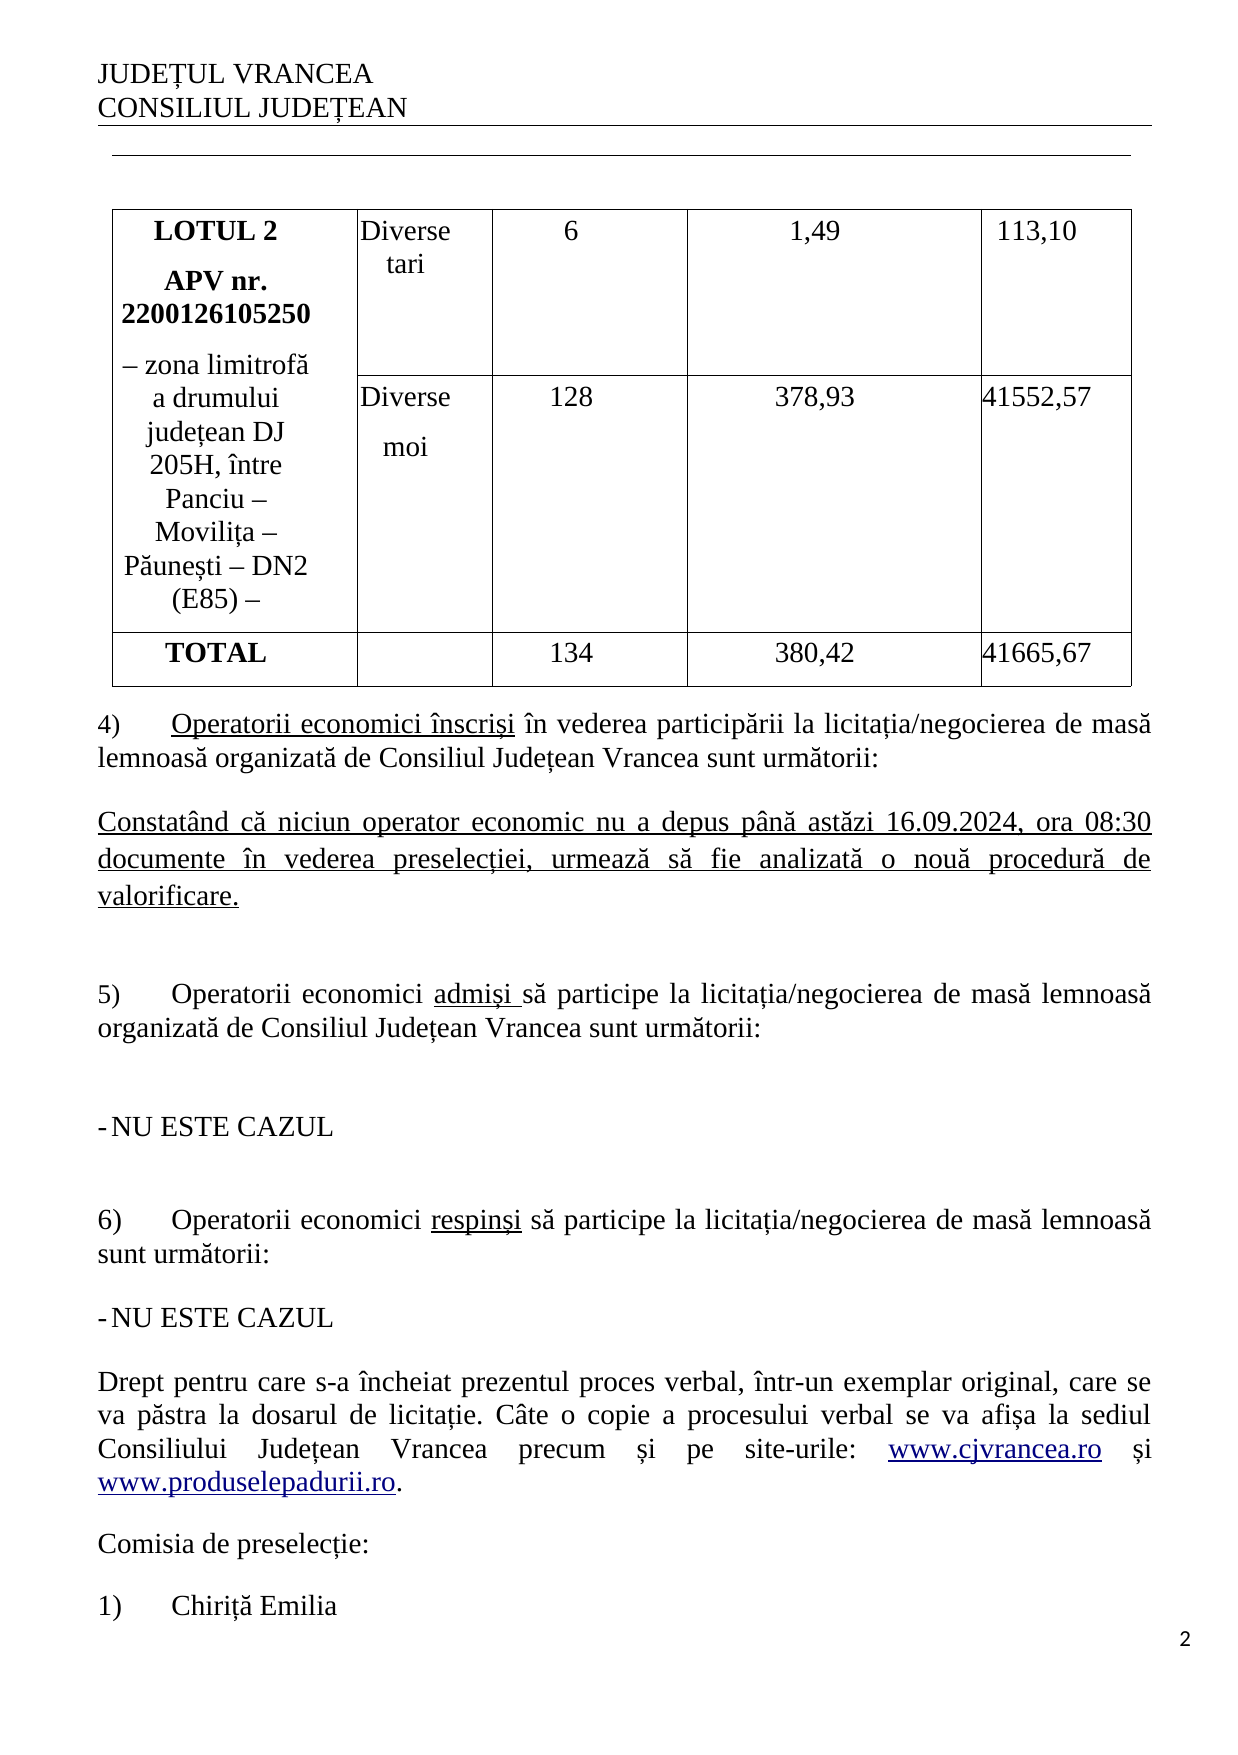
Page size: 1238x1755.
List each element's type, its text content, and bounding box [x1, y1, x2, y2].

list Operatorii economici admiși să participe la licitația/negocierea de masă lemnoasă organizată de Consiliul Județean Vrancea sunt următorii: [97, 977, 1152, 1044]
table_cell [112, 156, 1131, 209]
text 1) Chiriță Emilia [97, 1588, 1152, 1621]
table_cell TOTAL [113, 633, 357, 686]
table_cell 41552,57 [982, 376, 1131, 632]
list NU ESTE CAZUL [97, 1109, 1152, 1142]
text Comisia de preselecție: [97, 1526, 1152, 1560]
table_cell Diverse moi [358, 376, 492, 632]
text Drept pentru care s-a încheiat prezentul proces verbal, într-un exemplar original, care se va păstra la dosarul de licitație. Câte o copie a procesului verbal se va afișa la sediul Consiliului Județean Vrancea precum și pe site-urile: www.cjvrancea.ro și www.produselepadurii.ro. [97, 1364, 1152, 1498]
table_cell 6 [493, 210, 687, 375]
table_cell 41665,67 [982, 633, 1131, 686]
table_cell 380,42 [688, 633, 981, 686]
table_cell 113,10 [982, 210, 1131, 375]
table_cell 128 [493, 376, 687, 632]
text Constatând că niciun operator economic nu a depus până astăzi 16.09.2024, ora 08:30 [97, 804, 1152, 833]
list Operatorii economici respinși să participe la licitația/negocierea de masă lemnoasă sunt următorii: [97, 1202, 1152, 1269]
text documente în vederea preselecției, urmează să fie analizată o nouă procedură de valorificare. [97, 834, 1152, 911]
table_cell [358, 633, 492, 686]
table_cell 1,49 [688, 210, 981, 375]
table_cell Diverse tari [358, 210, 492, 375]
list Operatorii economici înscriși în vederea participării la licitația/negocierea de masă lemnoasă organizată de Consiliul Județean Vrancea sunt următorii: [97, 706, 1152, 773]
table_cell 134 [493, 633, 687, 686]
table_cell LOTUL 2 APV nr. 2200126105250 – zona limitrofă a drumului județean DJ 205H, între Panciu – Movilița – Păunești – DN2 (E85) – [113, 210, 357, 632]
list NU ESTE CAZUL [97, 1300, 1152, 1333]
table_cell 378,93 [688, 376, 981, 632]
